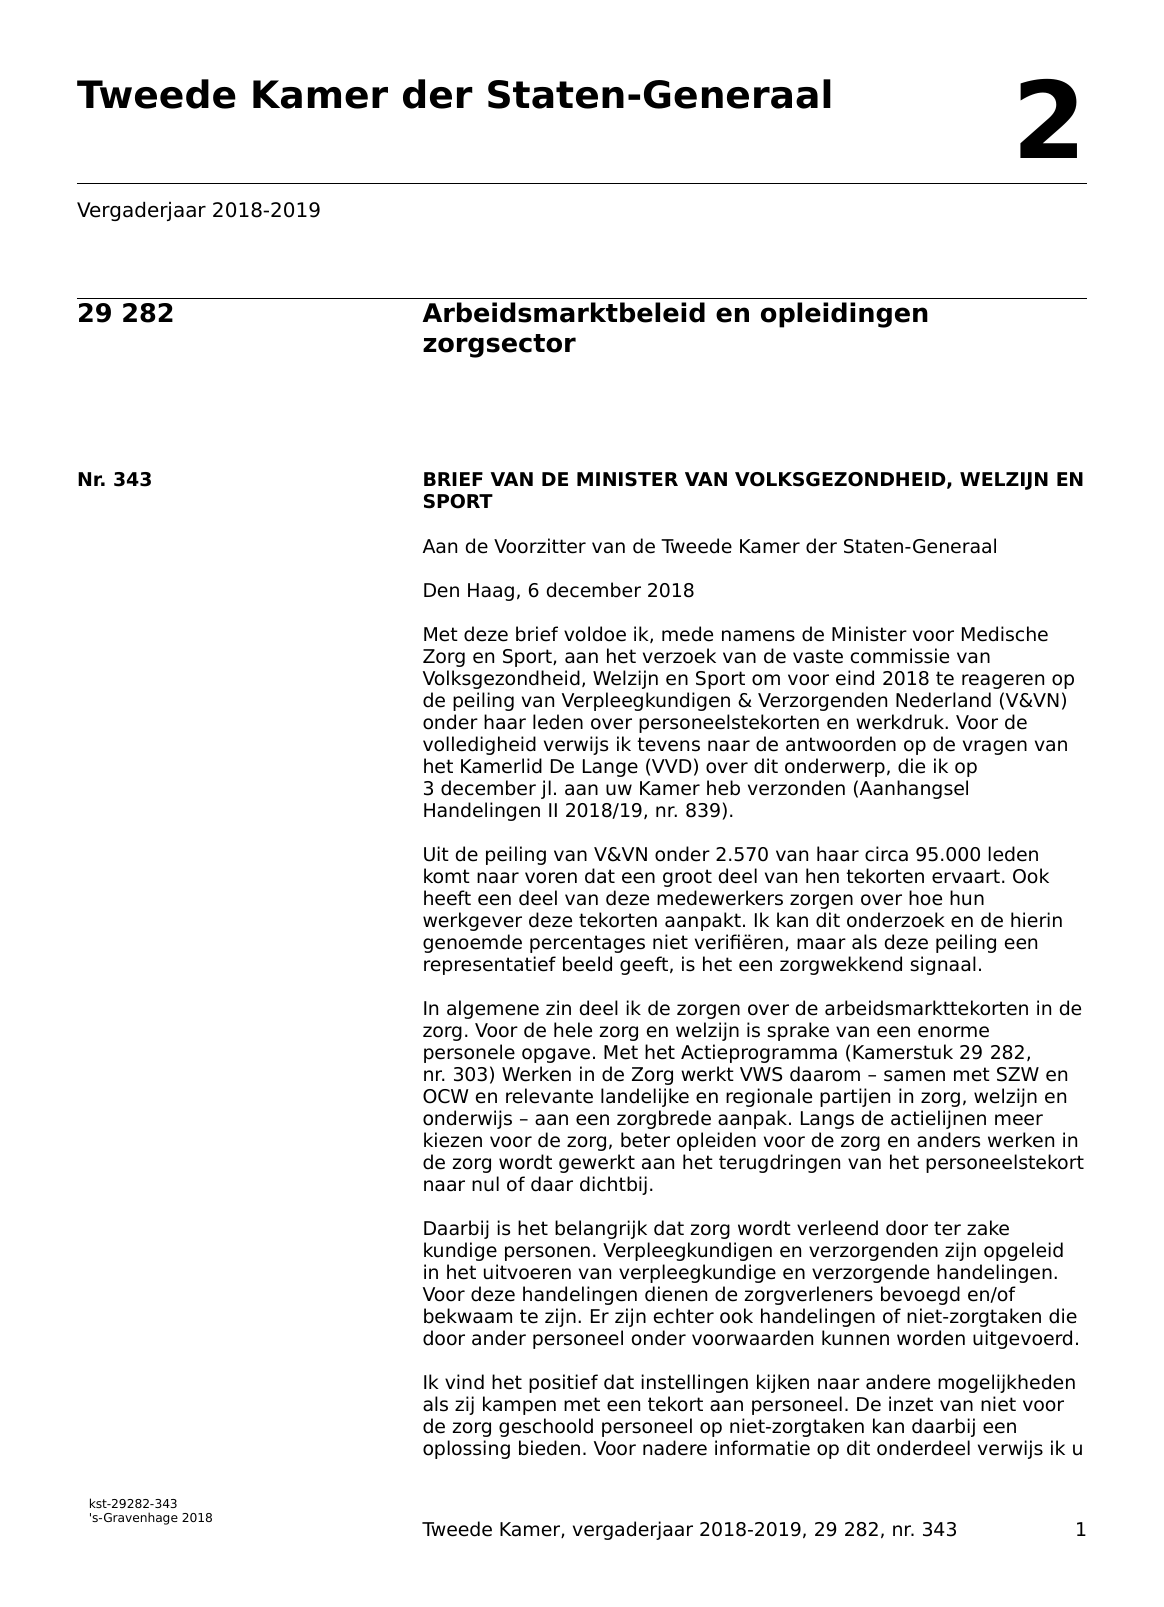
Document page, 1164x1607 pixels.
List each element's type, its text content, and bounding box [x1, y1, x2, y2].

table_cell Vergaderjaar 2018-2019 [77, 184, 1087, 298]
subtitle Nr. 343 BRIEF VAN DE MINISTER VAN VOLKSGEZONDHEID, WELZIJN EN SPORT [77, 469, 1087, 513]
text Ik vind het positief dat instellingen kijken naar andere mogelijkheden als zij kampen met een tekort aan personeel. De inzet van niet voor de zorg geschoold personeel op niet-zorgtaken kan daarbij een oplossing bieden. Voor nadere informatie op dit onderdeel verwijs ik u [422, 1372, 1087, 1460]
text Den Haag, 6 december 2018 [422, 580, 1087, 602]
subtitle 29 282 Arbeidsmarktbeleid en opleidingen zorgsector [77, 299, 1087, 358]
text Aan de Voorzitter van de Tweede Kamer der Staten-Generaal [422, 536, 1087, 557]
text kst-29282-343 [88, 1497, 323, 1511]
text Met deze brief voldoe ik, mede namens de Minister voor Medische Zorg en Sport, aan het verzoek van de vaste commissie van Volksgezondheid, Welzijn en Sport om voor eind 2018 te reageren op de peiling van Verpleegkundigen & Verzorgenden Nederland (V&VN) onder haar leden over personeelstekorten en werkdruk. Voor de volledigheid verwijs ik tevens naar de antwoorden op de vragen van het Kamerlid De Lange (VVD) over dit onderwerp, die ik op 3 december jl. aan uw Kamer heb verzonden (Aanhangsel Handelingen II 2018/19, nr. 839). [422, 624, 1087, 822]
text 's-Gravenhage 2018 [88, 1511, 323, 1525]
table_header Tweede Kamer der Staten-Generaal [77, 59, 886, 183]
text Daarbij is het belangrijk dat zorg wordt verleend door ter zake kundige personen. Verpleegkundigen en verzorgenden zijn opgeleid in het uitvoeren van verpleegkundige en verzorgende handelingen. Voor deze handelingen dienen de zorgverleners bevoegd en/of bekwaam te zijn. Er zijn echter ook handelingen of niet-zorgtaken die door ander personeel onder voorwaarden kunnen worden uitgevoerd. [422, 1218, 1087, 1350]
text In algemene zin deel ik de zorgen over de arbeidsmarkttekorten in de zorg. Voor de hele zorg en welzijn is sprake van een enorme personele opgave. Met het Actieprogramma (Kamerstuk 29 282, nr. 303) Werken in de Zorg werkt VWS daarom – samen met SZW en OCW en relevante landelijke en regionale partijen in zorg, welzijn en onderwijs – aan een zorgbrede aanpak. Langs de actielijnen meer kiezen voor de zorg, beter opleiden voor de zorg en anders werken in de zorg wordt gewerkt aan het terugdringen van het personeelstekort naar nul of daar dichtbij. [422, 998, 1087, 1196]
text Uit de peiling van V&VN onder 2.570 van haar circa 95.000 leden komt naar voren dat een groot deel van hen tekorten ervaart. Ook heeft een deel van deze medewerkers zorgen over hoe hun werkgever deze tekorten aanpakt. Ik kan dit onderzoek en de hierin genoemde percentages niet verifiëren, maar als deze peiling een representatief beeld geeft, is het een zorgwekkend signaal. [422, 844, 1087, 976]
table_header 2 [886, 59, 1087, 183]
